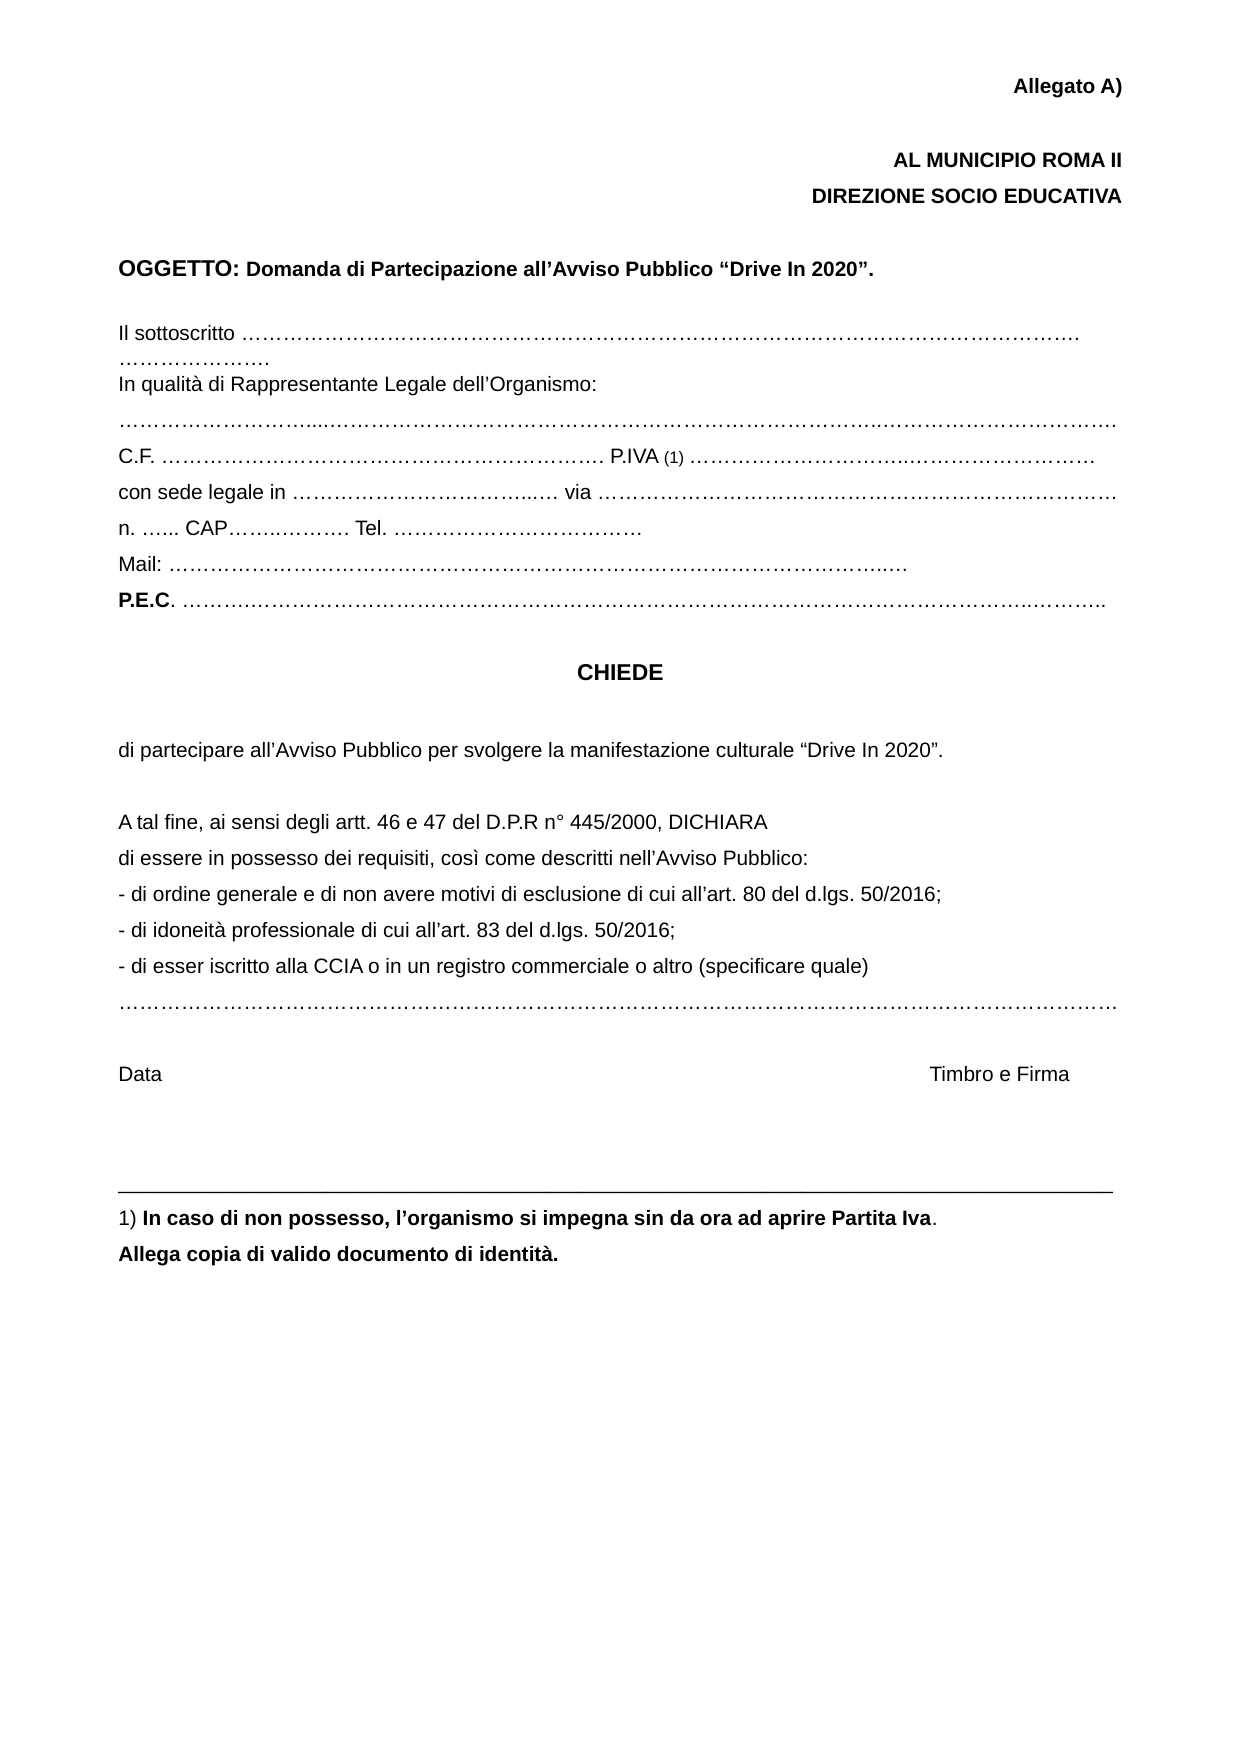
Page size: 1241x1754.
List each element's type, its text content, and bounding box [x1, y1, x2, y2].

text DIREZIONE SOCIO EDUCATIVA [118, 183, 1122, 207]
text con sede legale in ……………………………...… via ………………………………………………………………… [118, 479, 1122, 503]
text CHIEDE [118, 659, 1122, 686]
text Il sottoscritto ………………………………………………………………………………………………………….…………………. [118, 321, 1122, 370]
text OGGETTO: Domanda di Partecipazione all’Avviso Pubblico “Drive In 2020”. [118, 255, 1122, 282]
text P.E.C. ……….…………………………………………………………………………………………………..……….. [118, 587, 1122, 611]
text AL MUNICIPIO ROMA II [118, 148, 1122, 172]
text n. …... CAP……..………. Tel. ……………………………… [118, 516, 1122, 539]
text ……………………………………………………………………………………………………………………………… [118, 990, 1122, 1014]
text C.F. ………………………………………………………. P.IVA (1) …………………………..……………………… [118, 444, 1122, 468]
text Allega copia di valido documento di identità. [118, 1241, 1122, 1265]
text di essere in possesso dei requisiti, così come descritti nell’Avviso Pubblico: [118, 846, 1122, 870]
text A tal fine, ai sensi degli artt. 46 e 47 del D.P.R n° 445/2000, DICHIARA [118, 810, 1122, 834]
text 1) In caso di non possesso, l’organismo si impegna sin da ora ad aprire Partita Iva. [118, 1205, 1122, 1229]
text di partecipare all’Avviso Pubblico per svolgere la manifestazione culturale “Drive In 2020”. [118, 738, 1122, 762]
text - di esser iscritto alla CCIA o in un registro commerciale o altro (specificare quale) [118, 954, 1122, 978]
text ………………………....……………………………………………………………………..……………………………. [118, 408, 1122, 432]
text Data Timbro e Firma [118, 1062, 1122, 1086]
text - di idoneità professionale di cui all’art. 83 del d.lgs. 50/2016; [118, 918, 1122, 942]
text ______________________________________________________________________________________ [118, 1169, 1122, 1193]
text - di ordine generale e di non avere motivi di esclusione di cui all’art. 80 del d.lgs. 50/2016; [118, 882, 1122, 906]
text Mail: …………………………………………………………………………………………..… [118, 551, 1122, 575]
text In qualità di Rappresentante Legale dell’Organismo: [118, 372, 1122, 396]
